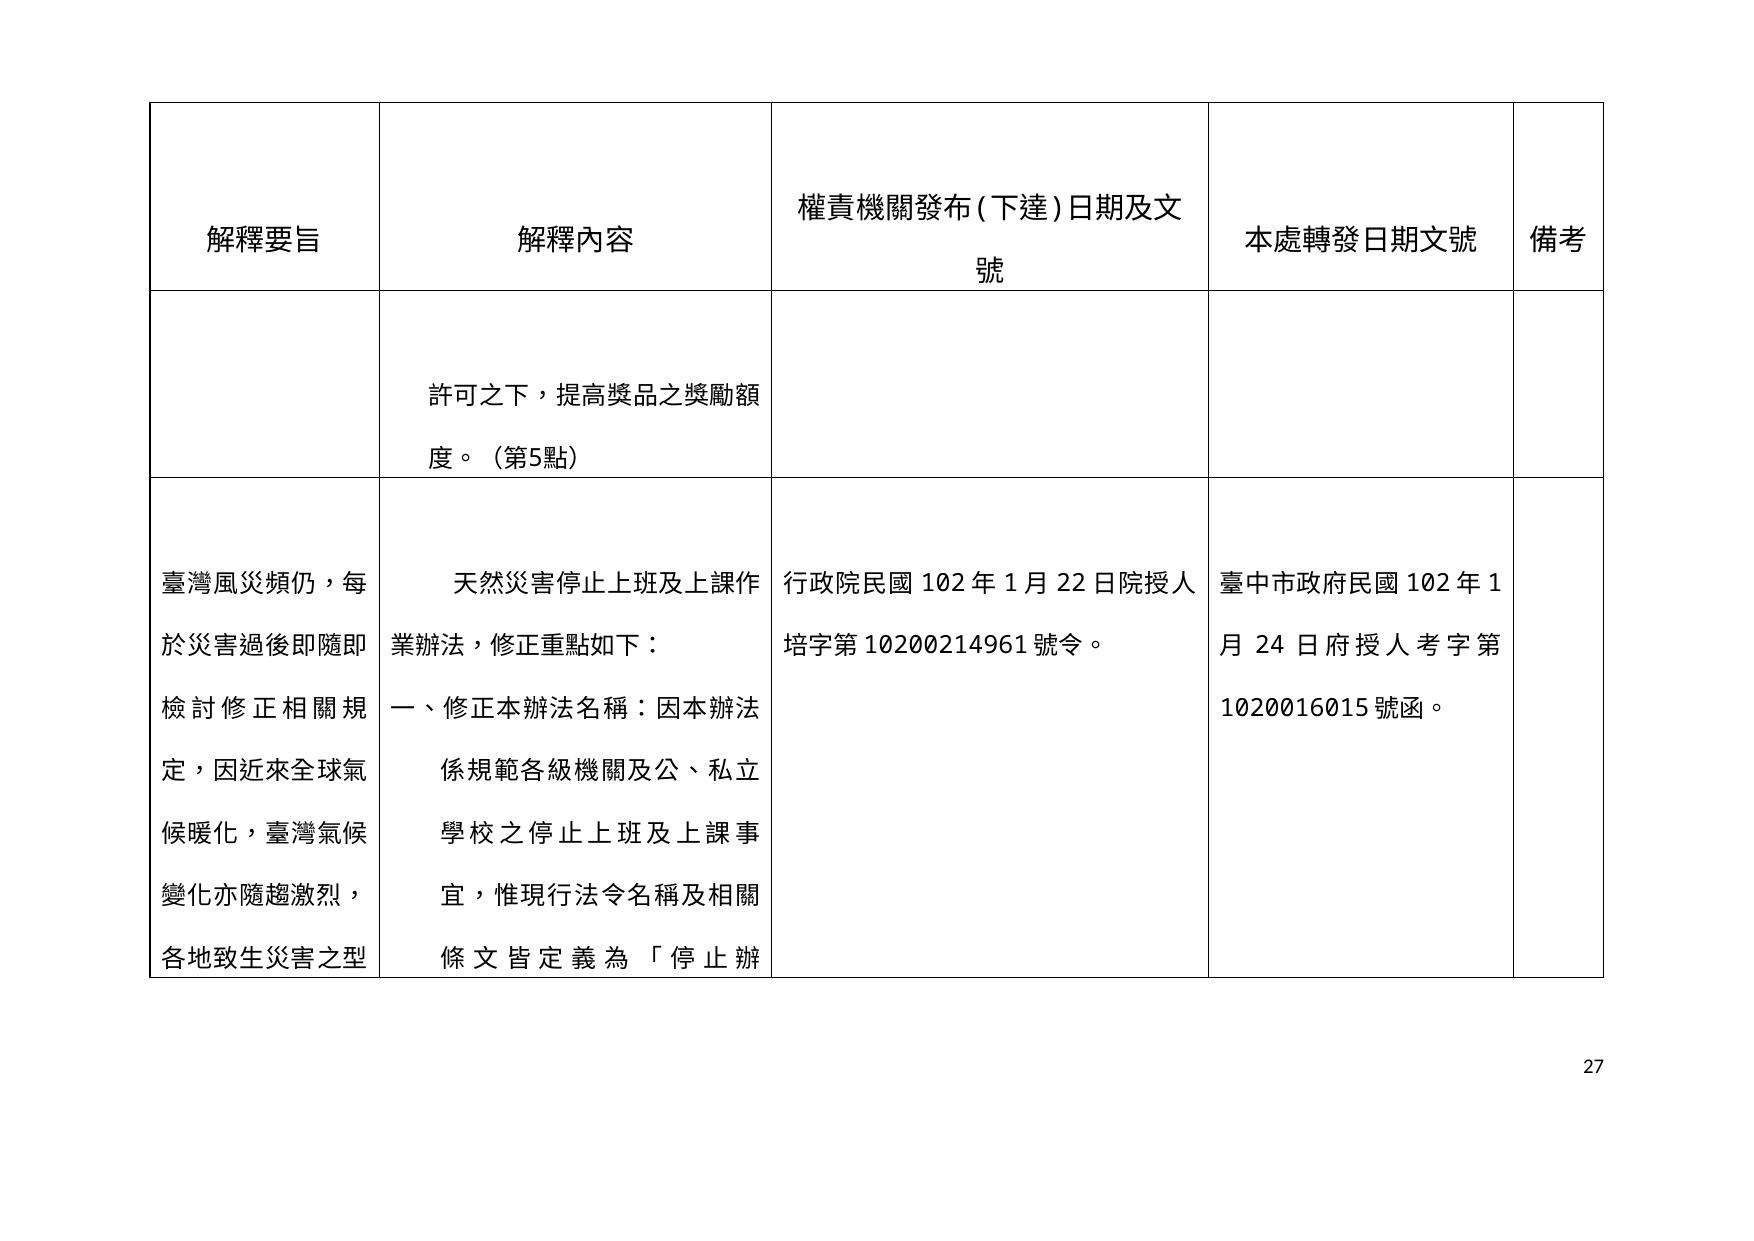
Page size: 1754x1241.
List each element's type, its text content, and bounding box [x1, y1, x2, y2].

table_cell 臺中市政府民國102年1月24日府授人考字第1020016015號函。 [1209, 478, 1513, 977]
table_header 解釋內容 [380, 103, 771, 289]
table_cell [772, 291, 1208, 477]
table_cell [1514, 291, 1603, 477]
table_header 解釋要旨 [151, 103, 379, 289]
table_cell 行政院民國102年1月22日院授人培字第10200214961號令。 [772, 478, 1208, 977]
table_cell [1514, 478, 1603, 977]
table_header 本處轉發日期文號 [1209, 103, 1513, 289]
table_cell 天然災害停止上班及上課作業辦法，修正重點如下： 一、修正本辦法名稱：因本辦法係規範各級機關及公、私立學校之停止上班及上課事宜，惟現行法令名稱及相關條文皆定義為「停止辦 [380, 478, 771, 977]
table_cell [1209, 291, 1513, 477]
table_cell 臺灣風災頻仍，每於災害過後即隨即檢討修正相關規定，因近來全球氣候暖化，臺灣氣候變化亦隨趨激烈，各地致生災害之型 [151, 478, 379, 977]
table_header 備考 [1514, 103, 1603, 289]
table_cell 許可之下，提高獎品之獎勵額度。（第5點） [380, 291, 771, 477]
table_header 權責機關發布(下達)日期及文號 [772, 103, 1208, 289]
table_cell [151, 291, 379, 477]
